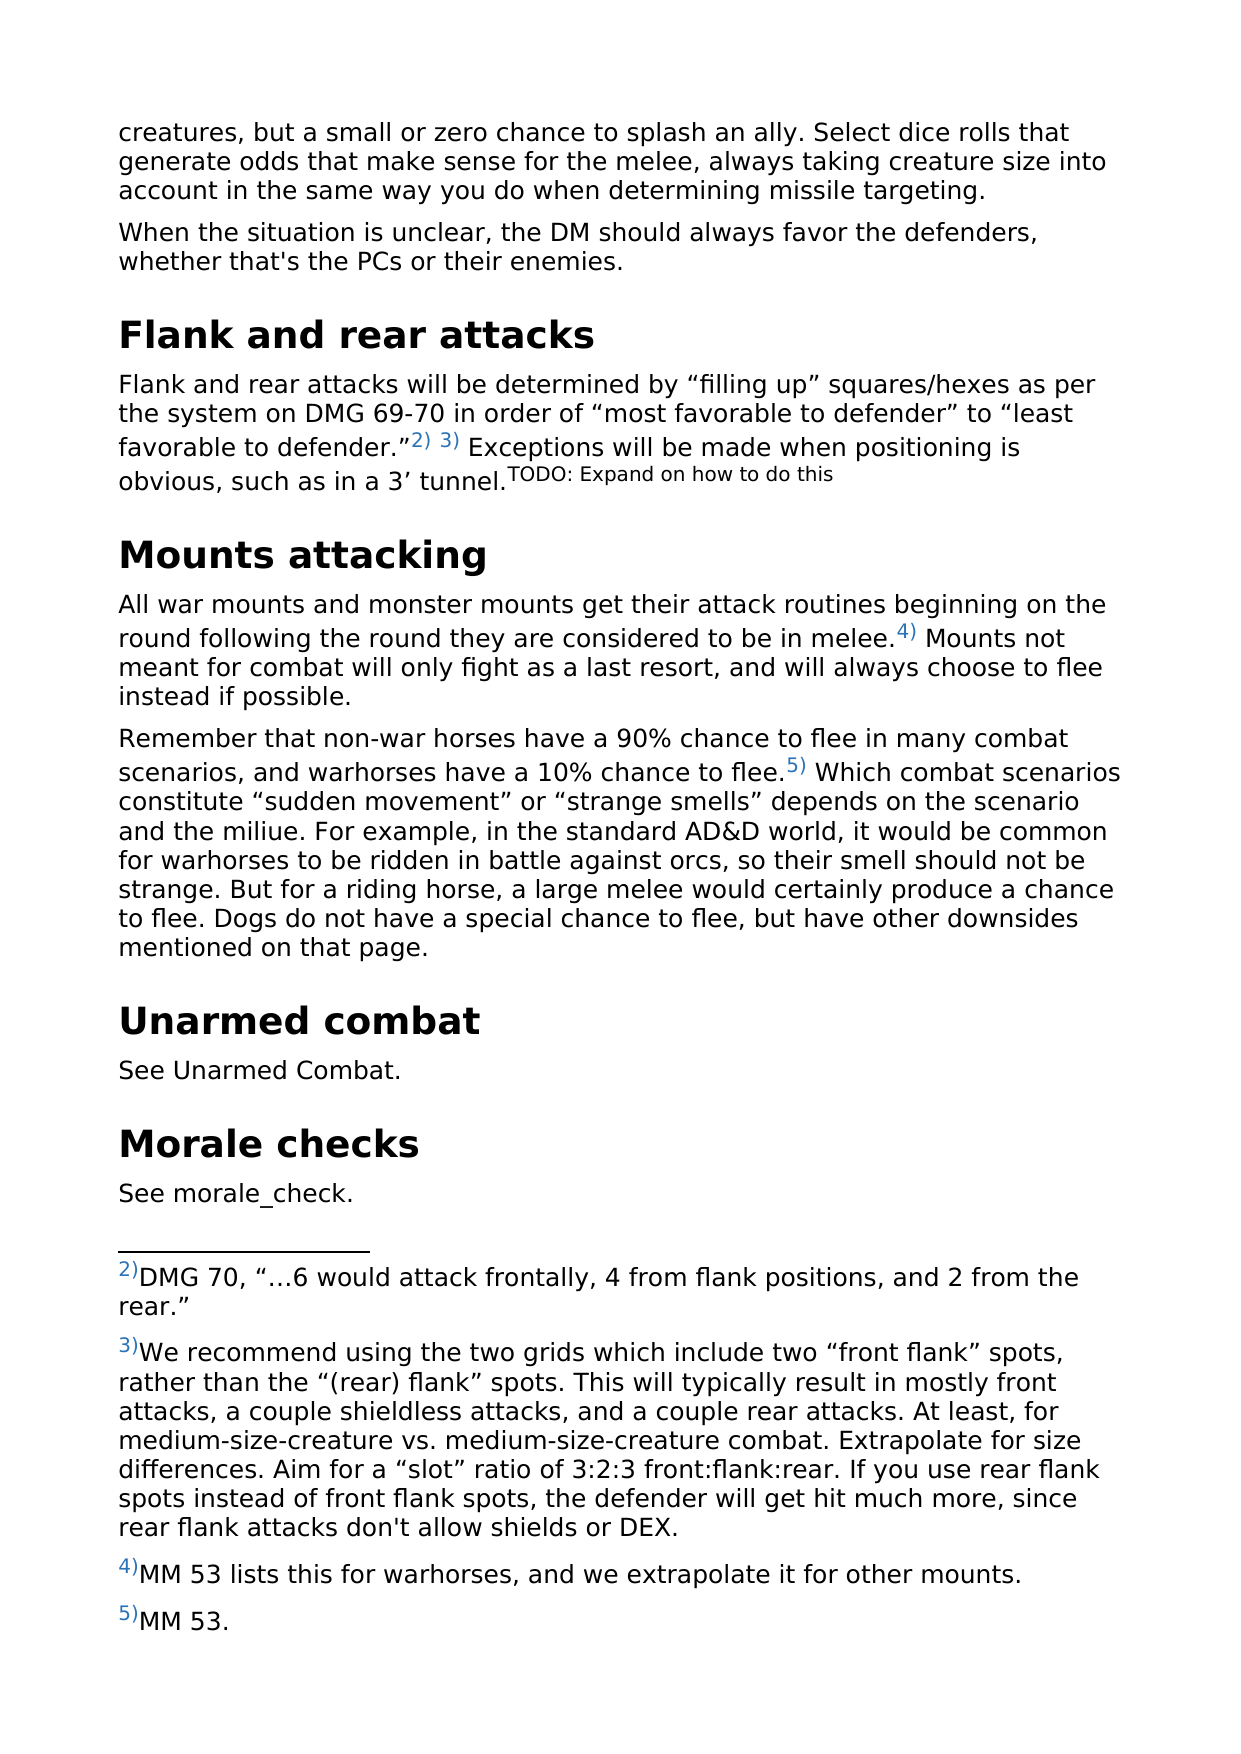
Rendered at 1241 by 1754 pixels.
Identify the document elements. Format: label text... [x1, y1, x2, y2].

text We recommend using the two grids which include two “front flank” spots, rather than the “(rear) flank” spots. This will typically result in mostly front attacks, a couple shieldless attacks, and a couple rear attacks. At least, for medium-size-creature vs. medium-size-creature combat. Extrapolate for size differences. Aim for a “slot” ratio of 3:2:3 front:flank:rear. If you use rear flank spots instead of front flank spots, the defender will get hit much more, since rear flank attacks don't allow shields or DEX. [118, 1334, 1122, 1543]
text DMG 70, “…6 would attack frontally, 4 from flank positions, and 2 from the rear.” [118, 1258, 1122, 1321]
text All war mounts and monster mounts get their attack routines beginning on the round following the round they are considered to be in melee. Mounts not meant for combat will only fight as a last resort, and will always choose to flee instead if possible. [118, 590, 1122, 712]
text Flank and rear attacks will be determined by “filling up” squares/hexes as per the system on DMG 69-70 in order of “most favorable to defender” to “least favorable to defender.” Exceptions will be made when positioning is obvious, such as in a 3’ tunnel.TODO: Expand on how to do this [118, 370, 1122, 497]
text Remember that non-war horses have a 90% chance to flee in many combat scenarios, and warhorses have a 10% chance to flee. Which combat scenarios constitute “sudden movement” or “strange smells” depends on the scenario and the miliue. For example, in the standard AD&D world, it would be common for warhorses to be ridden in battle against orcs, so their smell should not be strange. But for a riding horse, a large melee would certainly produce a chance to flee. Dogs do not have a special chance to flee, but have other downsides mentioned on that page. [118, 724, 1122, 962]
text See Unarmed Combat. [118, 1056, 1122, 1085]
text When the situation is unclear, the DM should always favor the defenders, whether that's the PCs or their enemies. [118, 218, 1122, 276]
subtitle Flank and rear attacks [118, 314, 1122, 358]
text See morale_check. [118, 1179, 1122, 1208]
text MM 53. [118, 1602, 1122, 1636]
subtitle Unarmed combat [118, 1000, 1122, 1044]
text creatures, but a small or zero chance to splash an ally. Select dice rolls that generate odds that make sense for the melee, always taking creature size into account in the same way you do when determining missile targeting. [118, 118, 1122, 206]
subtitle Morale checks [118, 1123, 1122, 1166]
subtitle Mounts attacking [118, 534, 1122, 578]
text MM 53 lists this for warhorses, and we extrapolate it for other mounts. [118, 1555, 1122, 1589]
